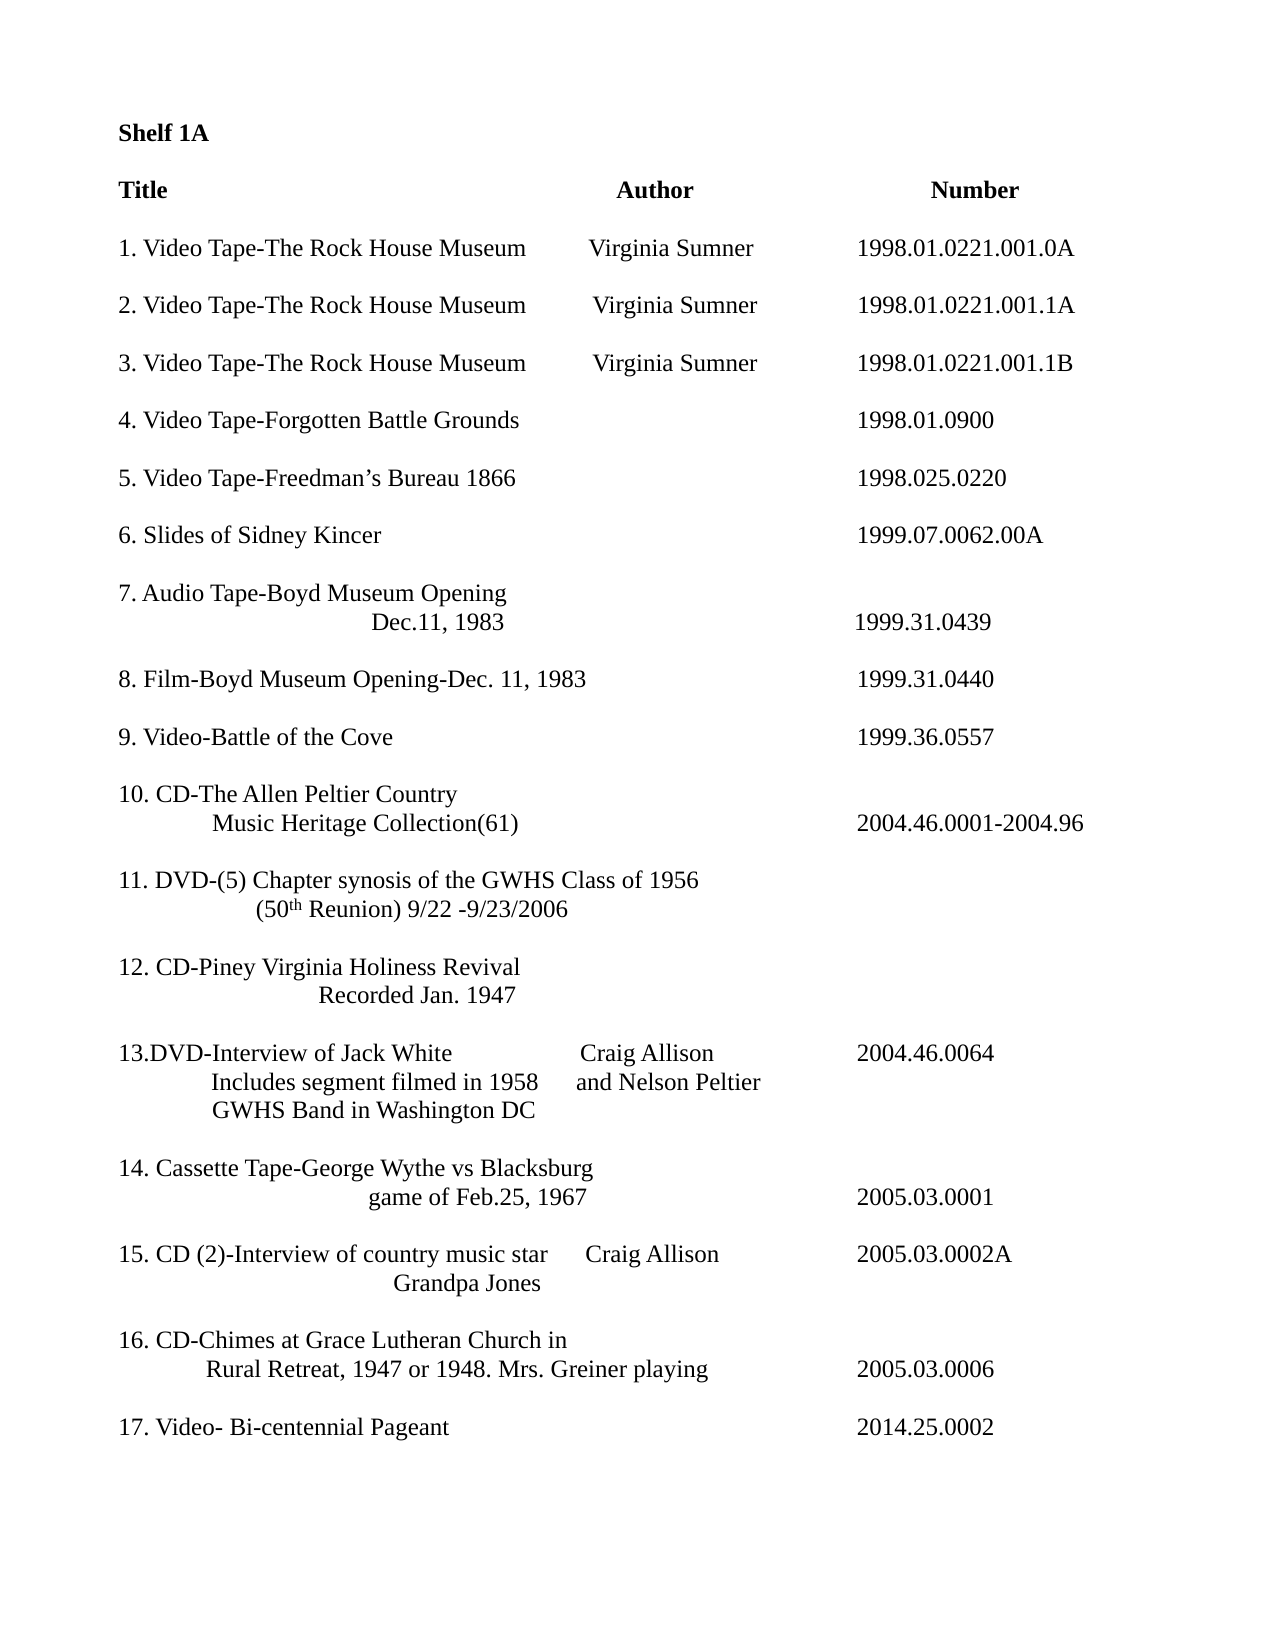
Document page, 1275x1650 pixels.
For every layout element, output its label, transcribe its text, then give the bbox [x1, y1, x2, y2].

text Grandpa Jones [118, 1268, 1157, 1297]
text 7. Audio Tape-Boyd Museum Opening [118, 578, 1157, 607]
text 11. DVD-(5) Chapter synosis of the GWHS Class of 1956 [118, 866, 1157, 894]
text 3. Video Tape-The Rock House Museum Virginia Sumner 1998.01.0221.001.1B [118, 348, 1157, 377]
text 17. Video- Bi-centennial Pageant 2014.25.0002 [118, 1412, 1157, 1441]
text Music Heritage Collection(61) 2004.46.0001-2004.96 [118, 808, 1157, 837]
text 9. Video-Battle of the Cove 1999.36.0557 [118, 722, 1157, 751]
text 10. CD-The Allen Peltier Country [118, 779, 1157, 808]
text game of Feb.25, 1967 2005.03.0001 [118, 1182, 1157, 1211]
text Recorded Jan. 1947 [118, 981, 1157, 1009]
text 1. Video Tape-The Rock House Museum Virginia Sumner 1998.01.0221.001.0A [118, 233, 1157, 262]
text Title Author Number [118, 176, 1157, 204]
text 8. Film-Boyd Museum Opening-Dec. 11, 1983 1999.31.0440 [118, 664, 1157, 693]
text 2. Video Tape-The Rock House Museum Virginia Sumner 1998.01.0221.001.1A [118, 291, 1157, 319]
text 4. Video Tape-Forgotten Battle Grounds 1998.01.0900 [118, 406, 1157, 434]
text 16. CD-Chimes at Grace Lutheran Church in [118, 1326, 1157, 1354]
text 13.DVD-Interview of Jack White Craig Allison 2004.46.0064 [118, 1038, 1157, 1067]
text Includes segment filmed in 1958 and Nelson Peltier [118, 1067, 1157, 1096]
text (50th Reunion) 9/22 -9/23/2006 [118, 894, 1157, 923]
text 12. CD-Piney Virginia Holiness Revival [118, 952, 1157, 981]
text GWHS Band in Washington DC [118, 1096, 1157, 1124]
text Shelf 1A [118, 118, 1157, 147]
text 5. Video Tape-Freedman’s Bureau 1866 1998.025.0220 [118, 463, 1157, 492]
text Dec.11, 1983 1999.31.0439 [118, 607, 1157, 636]
text 14. Cassette Tape-George Wythe vs Blacksburg [118, 1153, 1157, 1182]
text 6. Slides of Sidney Kincer 1999.07.0062.00A [118, 521, 1157, 549]
text 15. CD (2)-Interview of country music star Craig Allison 2005.03.0002A [118, 1239, 1157, 1268]
text Rural Retreat, 1947 or 1948. Mrs. Greiner playing 2005.03.0006 [118, 1354, 1157, 1383]
